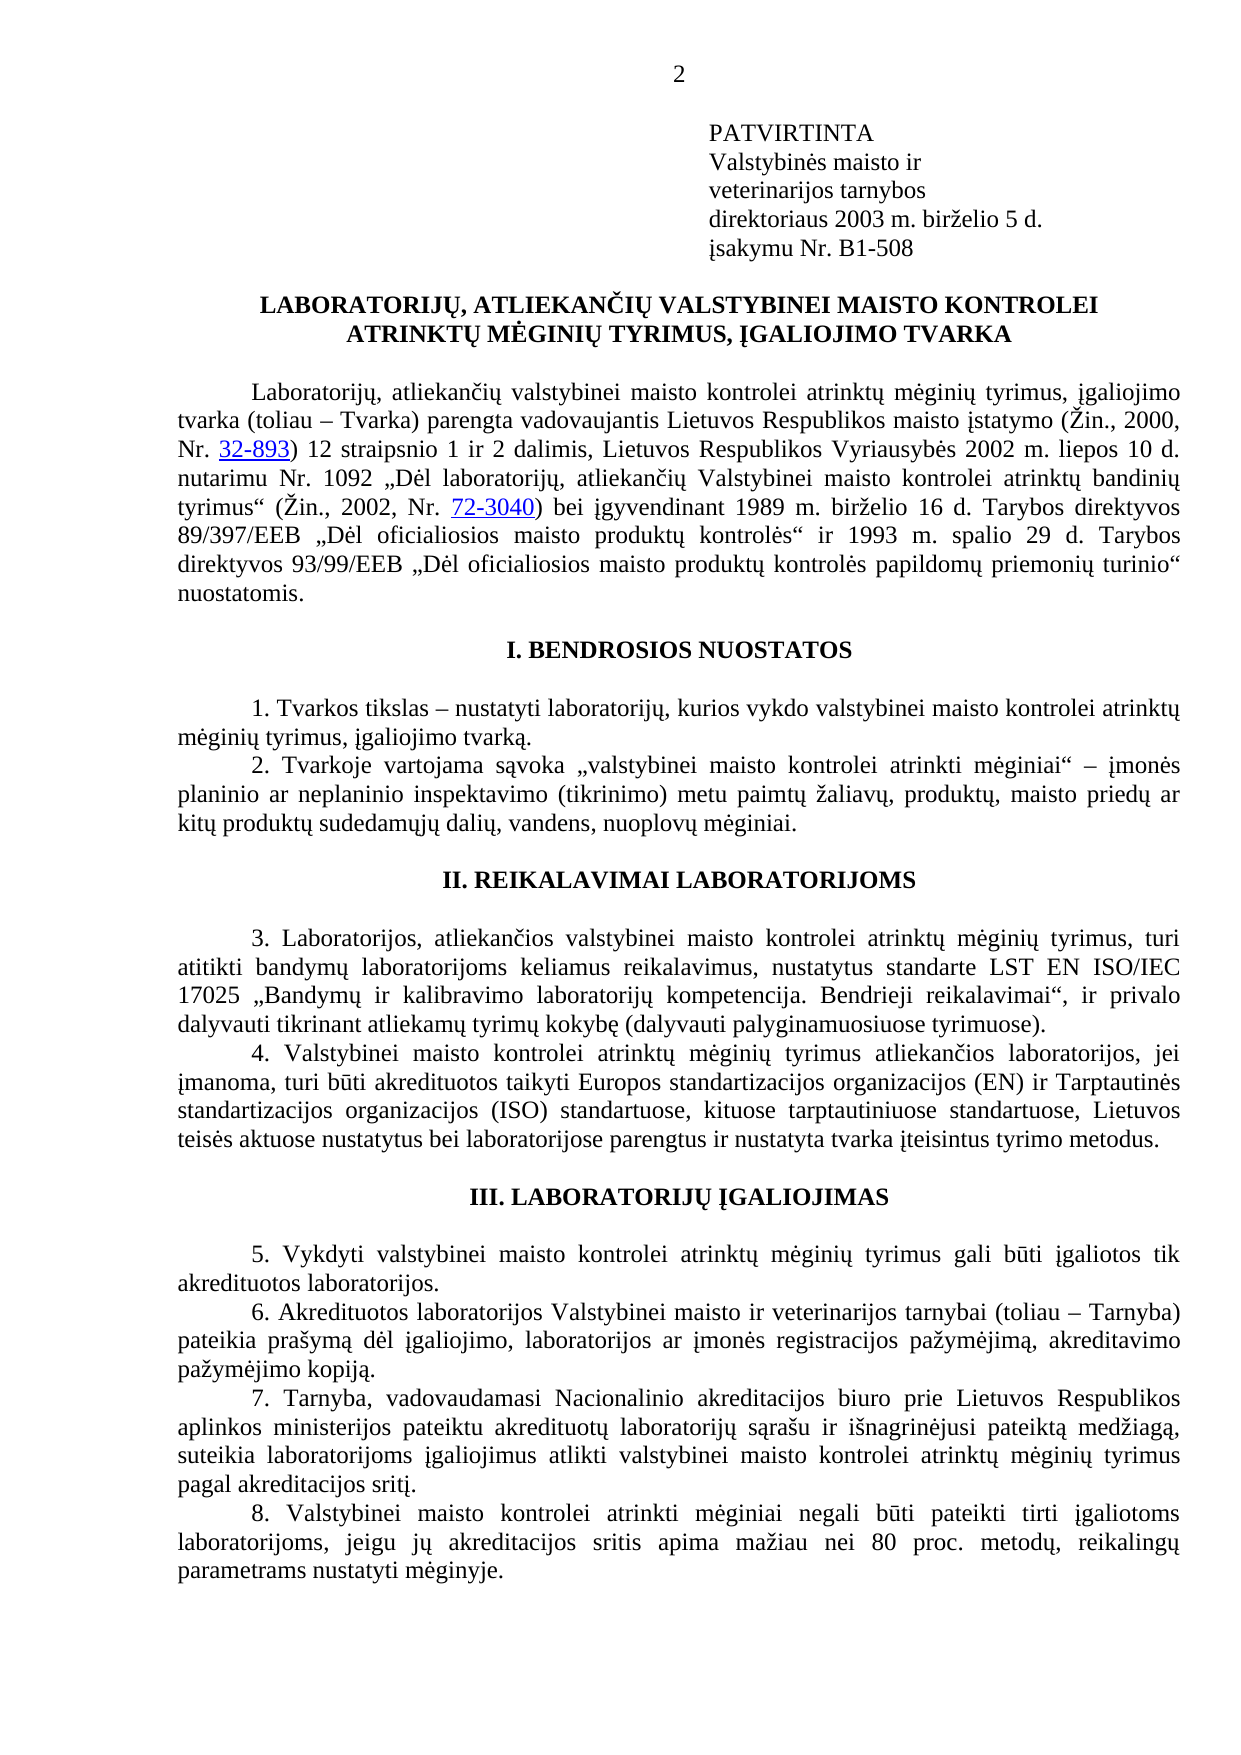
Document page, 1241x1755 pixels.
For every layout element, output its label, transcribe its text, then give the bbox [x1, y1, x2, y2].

text įsakymu Nr. B1-508 [177, 233, 1181, 262]
text 2. Tvarkoje vartojama sąvoka „valstybinei maisto kontrolei atrinkti mėginiai“ – įmonės planinio ar neplaninio inspektavimo (tikrinimo) metu paimtų žaliavų, produktų, maisto priedų ar kitų produktų sudedamųjų dalių, vandens, nuoplovų mėginiai. [177, 751, 1181, 837]
text Laboratorijų, atliekančių valstybinei maisto kontrolei atrinktų mėginių tyrimus, įgaliojimo tvarka (toliau – Tvarka) parengta vadovaujantis Lietuvos Respublikos maisto įstatymo (Žin., 2000, Nr. 32-893) 12 straipsnio 1 ir 2 dalimis, Lietuvos Respublikos Vyriausybės 2002 m. liepos 10 d. nutarimu Nr. 1092 „Dėl laboratorijų, atliekančių Valstybinei maisto kontrolei atrinktų bandinių tyrimus“ (Žin., 2002, Nr. 72-3040) bei įgyvendinant 1989 m. birželio 16 d. Tarybos direktyvos 89/397/EEB „Dėl oficialiosios maisto produktų kontrolės“ ir 1993 m. spalio 29 d. Tarybos direktyvos 93/99/EEB „Dėl oficialiosios maisto produktų kontrolės papildomų priemonių turinio“ nuostatomis. [177, 377, 1181, 607]
text 7. Tarnyba, vadovaudamasi Nacionalinio akreditacijos biuro prie Lietuvos Respublikos aplinkos ministerijos pateiktu akredituotų laboratorijų sąrašu ir išnagrinėjusi pateiktą medžiagą, suteikia laboratorijoms įgaliojimus atlikti valstybinei maisto kontrolei atrinktų mėginių tyrimus pagal akreditacijos sritį. [177, 1383, 1181, 1498]
text direktoriaus 2003 m. birželio 5 d. [177, 204, 1181, 233]
text 8. Valstybinei maisto kontrolei atrinkti mėginiai negali būti pateikti tirti įgaliotoms laboratorijoms, jeigu jų akreditacijos sritis apima mažiau nei 80 proc. metodų, reikalingų parametrams nustatyti mėginyje. [177, 1498, 1181, 1584]
text 3. Laboratorijos, atliekančios valstybinei maisto kontrolei atrinktų mėginių tyrimus, turi atitikti bandymų laboratorijoms keliamus reikalavimus, nustatytus standarte LST EN ISO/IEC 17025 „Bandymų ir kalibravimo laboratorijų kompetencija. Bendrieji reikalavimai“, ir privalo dalyvauti tikrinant atliekamų tyrimų kokybę (dalyvauti palyginamuosiuose tyrimuose). [177, 923, 1181, 1038]
text ATRINKTŲ MĖGINIŲ TYRIMUS, ĮGALIOJIMO TVARKA [177, 319, 1181, 348]
text II. REIKALAVIMAI LABORATORIJOMS [177, 866, 1181, 894]
text PATVIRTINTA [177, 118, 1181, 147]
text 6. Akredituotos laboratorijos Valstybinei maisto ir veterinarijos tarnybai (toliau – Tarnyba) pateikia prašymą dėl įgaliojimo, laboratorijos ar įmonės registracijos pažymėjimą, akreditavimo pažymėjimo kopiją. [177, 1297, 1181, 1383]
text veterinarijos tarnybos [177, 176, 1181, 204]
text LABORATORIJŲ, ATLIEKANČIŲ VALSTYBINEI MAISTO KONTROLEI [177, 291, 1181, 319]
text 1. Tvarkos tikslas – nustatyti laboratorijų, kurios vykdo valstybinei maisto kontrolei atrinktų mėginių tyrimus, įgaliojimo tvarką. [177, 693, 1181, 751]
text 4. Valstybinei maisto kontrolei atrinktų mėginių tyrimus atliekančios laboratorijos, jei įmanoma, turi būti akredituotos taikyti Europos standartizacijos organizacijos (EN) ir Tarptautinės standartizacijos organizacijos (ISO) standartuose, kituose tarptautiniuose standartuose, Lietuvos teisės aktuose nustatytus bei laboratorijose parengtus ir nustatyta tvarka įteisintus tyrimo metodus. [177, 1038, 1181, 1153]
text 5. Vykdyti valstybinei maisto kontrolei atrinktų mėginių tyrimus gali būti įgaliotos tik akredituotos laboratorijos. [177, 1239, 1181, 1297]
text I. BENDROSIOS NUOSTATOS [177, 636, 1181, 664]
text III. LABORATORIJŲ ĮGALIOJIMAS [177, 1182, 1181, 1211]
text Valstybinės maisto ir [177, 147, 1181, 176]
